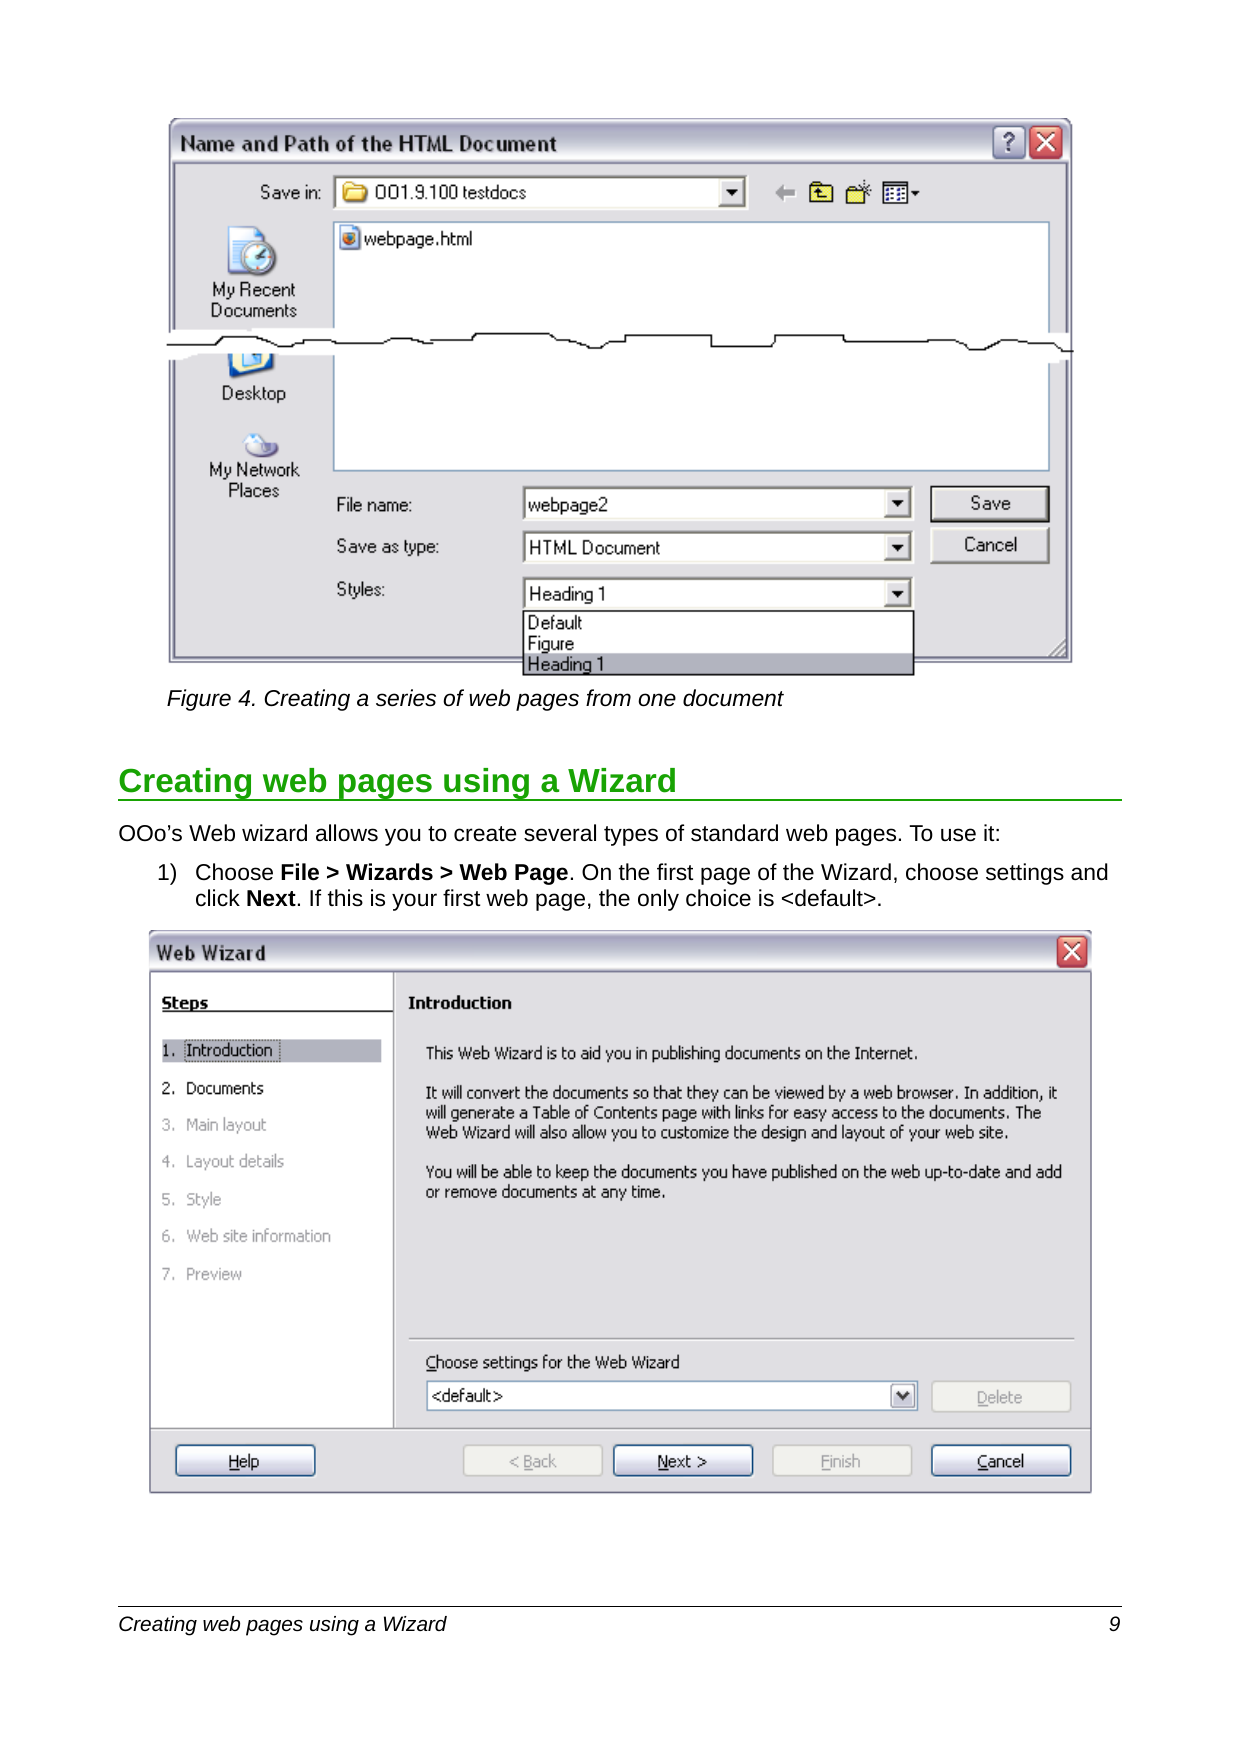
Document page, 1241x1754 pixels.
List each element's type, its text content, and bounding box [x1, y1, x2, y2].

text Figure 4. Creating a series of web pages from one document [167, 684, 1074, 711]
list Choose File > Wizards > Web Page. On the first page of the Wizard, choose settings and click Next. If this is your first web page, the only choice is <default>. [177, 859, 1122, 912]
picture [166, 118, 1074, 679]
text OOo’s Web wizard allows you to create several types of standard web pages. To use it: [118, 820, 1122, 846]
subtitle Creating web pages using a Wizard [118, 761, 1122, 799]
picture [148, 930, 1092, 1495]
